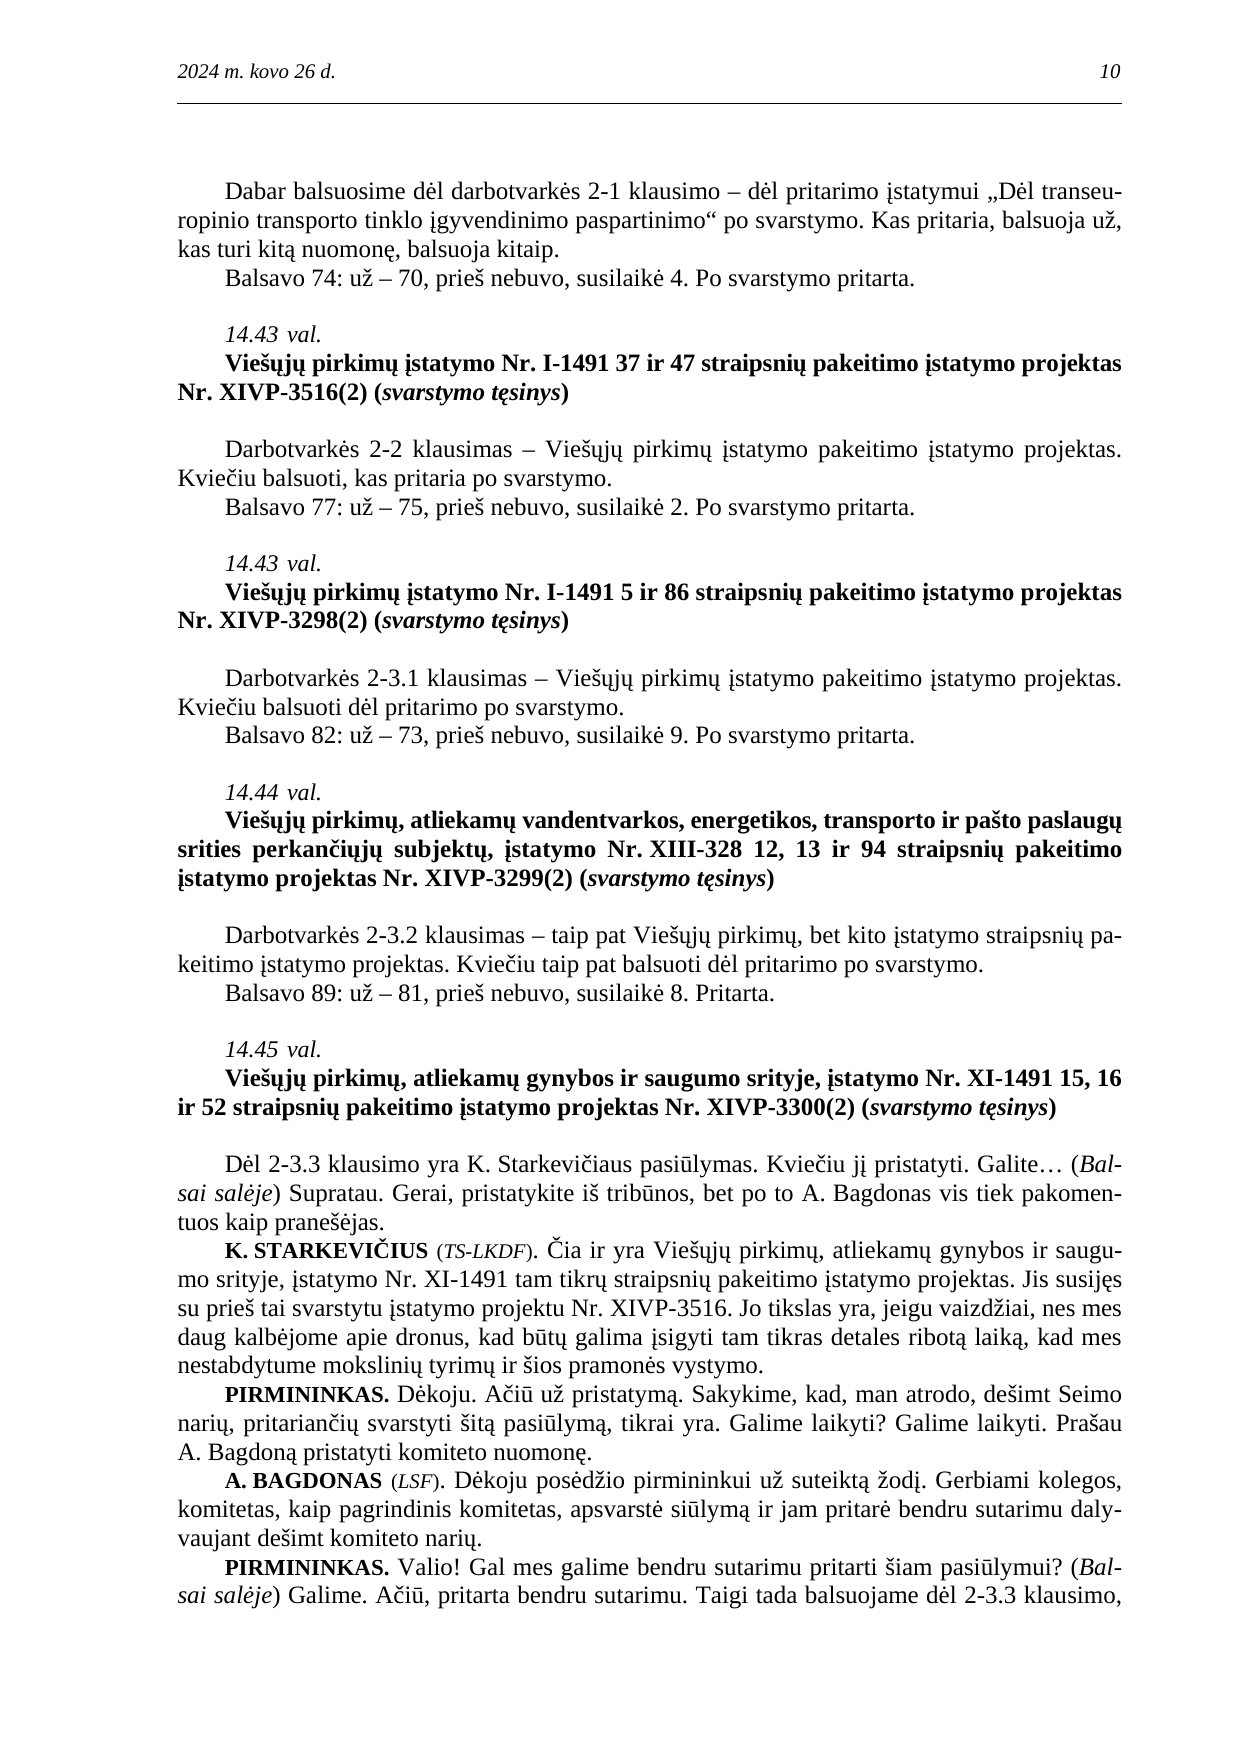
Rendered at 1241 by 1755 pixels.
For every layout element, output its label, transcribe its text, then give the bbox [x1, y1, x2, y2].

text 14.43 val. [224, 549, 1122, 577]
text Dėl 2-3.3 klau­si­mo yra K. Star­ke­vi­čiaus pa­siū­ly­mas. Kvie­čiu jį pri­sta­ty­ti. Ga­li­te… (Bal­sai sa­lė­je) Su­pra­tau. Ge­rai, pri­sta­ty­ki­te iš tri­bū­nos, bet po to A. Bag­do­nas vis tiek pa­ko­men­tuos kaip pra­ne­šė­jas. [177, 1149, 1122, 1236]
text Vie­šų­jų pir­ki­mų, at­lie­ka­mų gy­ny­bos ir sau­gu­mo sri­ty­je, įsta­ty­mo Nr. XI-1491 15, 16 ir 52 straips­nių pa­kei­ti­mo įsta­ty­mo pro­jek­tas Nr. XIVP-3300(2) (svars­ty­mo tę­si­nys) [177, 1063, 1122, 1121]
text Dar­bo­tvarkės 2-3.2 klau­si­mas – taip pat Vie­šų­jų pir­ki­mų, bet ki­to įsta­ty­mo straips­nių pa­kei­ti­mo įsta­ty­mo pro­jek­tas. Kvie­čiu taip pat bal­suo­ti dėl pri­ta­ri­mo po svars­ty­mo. [177, 921, 1122, 978]
text Vie­šų­jų pir­ki­mų įsta­ty­mo Nr. I-1491 37 ir 47 straips­nių pa­kei­ti­mo įsta­ty­mo pro­jek­tas Nr. XIVP-3516(2) (svars­ty­mo tę­si­nys) [177, 348, 1122, 405]
text K. STARKEVIČIUS (TS-LKDF). Čia ir yra Vie­šų­jų pir­ki­mų, at­lie­ka­mų gy­ny­bos ir sau­gu­mo sri­ty­je, įsta­ty­mo Nr. XI-1491 tam tik­rų straips­nių pa­kei­ti­mo įsta­ty­mo pro­jek­tas. Jis su­si­jęs su prieš tai svars­ty­tu įsta­ty­mo pro­jek­tu Nr. XIVP-3516. Jo tiks­las yra, jei­gu vaiz­džiai, nes mes daug kal­bė­jo­me apie dro­nus, kad bū­tų ga­li­ma įsi­gy­ti tam tik­ras de­ta­les ri­bo­tą lai­ką, kad mes ne­stab­dy­tu­me moks­li­nių ty­ri­mų ir šios pra­mo­nės vys­ty­mo. [177, 1236, 1122, 1379]
text Bal­sa­vo 74: už – 70, prieš ne­bu­vo, su­si­lai­kė 4. Po svars­ty­mo pri­tar­ta. [177, 263, 1122, 291]
text Vie­šų­jų pir­ki­mų įsta­ty­mo Nr. I-1491 5 ir 86 straips­nių pa­kei­ti­mo įsta­ty­mo pro­jek­tas Nr. XIVP-3298(2) (svars­ty­mo tę­si­nys) [177, 577, 1122, 634]
text Dar­bo­tvarkės 2-3.1 klau­si­mas – Vie­šų­jų pir­ki­mų įsta­ty­mo pa­kei­ti­mo įsta­ty­mo pro­jek­tas. Kvie­čiu bal­suo­ti dėl pri­ta­ri­mo po svars­ty­mo. [177, 663, 1122, 720]
text PIRMININKAS. Va­lio! Gal mes ga­li­me ben­dru su­ta­ri­mu pri­tar­ti šiam pa­siū­ly­mui? (Bal­sai sa­lė­je) Ga­li­me. Ačiū, pri­tar­ta ben­dru su­ta­ri­mu. Tai­gi ta­da bal­suo­ja­me dėl 2-3.3 klau­si­mo, [177, 1552, 1122, 1609]
text 14.45 val. [224, 1036, 1122, 1063]
text 14.44 val. [224, 778, 1122, 806]
text 14.43 val. [224, 320, 1122, 348]
text Bal­sa­vo 89: už – 81, prieš ne­bu­vo, su­si­lai­kė 8. Pri­tar­ta. [177, 978, 1122, 1007]
text Vie­šų­jų pir­ki­mų, at­lie­ka­mų van­dent­var­kos, ener­ge­ti­kos, trans­por­to ir paš­to pa­slau­gų sri­ties per­kan­čių­jų sub­jek­tų, įsta­ty­mo Nr. XIII-328 12, 13 ir 94 straips­nių pa­kei­ti­mo įsta­ty­mo pro­jek­tas Nr. XIVP-3299(2) (svars­ty­mo tę­si­nys) [177, 806, 1122, 892]
text PIRMININKAS. Dė­ko­ju. Ačiū už pri­sta­ty­mą. Sa­ky­ki­me, kad, man at­ro­do, de­šimt Sei­mo na­rių, pri­ta­rian­čių svars­ty­ti ši­tą pa­siū­ly­mą, tik­rai yra. Ga­li­me lai­ky­ti? Ga­li­me lai­ky­ti. Pra­šau A. Bag­do­ną pri­sta­ty­ti ko­mi­te­to nuo­mo­nę. [177, 1379, 1122, 1466]
text A. BAGDONAS (LSF). Dė­ko­ju po­sė­džio pir­mi­nin­kui už su­teik­tą žo­dį. Ger­bia­mi ko­le­gos, ko­mi­te­tas, kaip pa­grin­di­nis ko­mi­te­tas, ap­svars­tė siū­ly­mą ir jam pri­ta­rė ben­dru su­ta­ri­mu da­ly­vau­jant de­šimt ko­mi­te­to na­rių. [177, 1466, 1122, 1552]
text Dar­bo­tvarkės 2-2 klau­si­mas – Vie­šų­jų pir­ki­mų įsta­ty­mo pa­kei­ti­mo įsta­ty­mo pro­jek­tas. Kvie­čiu bal­suo­ti, kas pri­ta­ria po svars­ty­mo. [177, 434, 1122, 492]
text Bal­sa­vo 82: už – 73, prieš ne­bu­vo, su­si­lai­kė 9. Po svars­ty­mo pri­tar­ta. [177, 720, 1122, 749]
text Bal­sa­vo 77: už – 75, prieš ne­bu­vo, su­si­lai­kė 2. Po svars­ty­mo pri­tar­ta. [177, 492, 1122, 520]
text Da­bar bal­suo­si­me dėl dar­bo­tvarkės 2-1 klau­si­mo – dėl pri­ta­ri­mo įsta­ty­mui „Dėl tran­seu­ro­pi­nio trans­por­to tin­klo įgy­ven­di­ni­mo pa­spar­ti­ni­mo“ po svars­ty­mo. Kas pri­ta­ria, bal­suo­ja už, kas tu­ri ki­tą nuo­mo­nę, bal­suo­ja ki­taip. [177, 176, 1122, 263]
